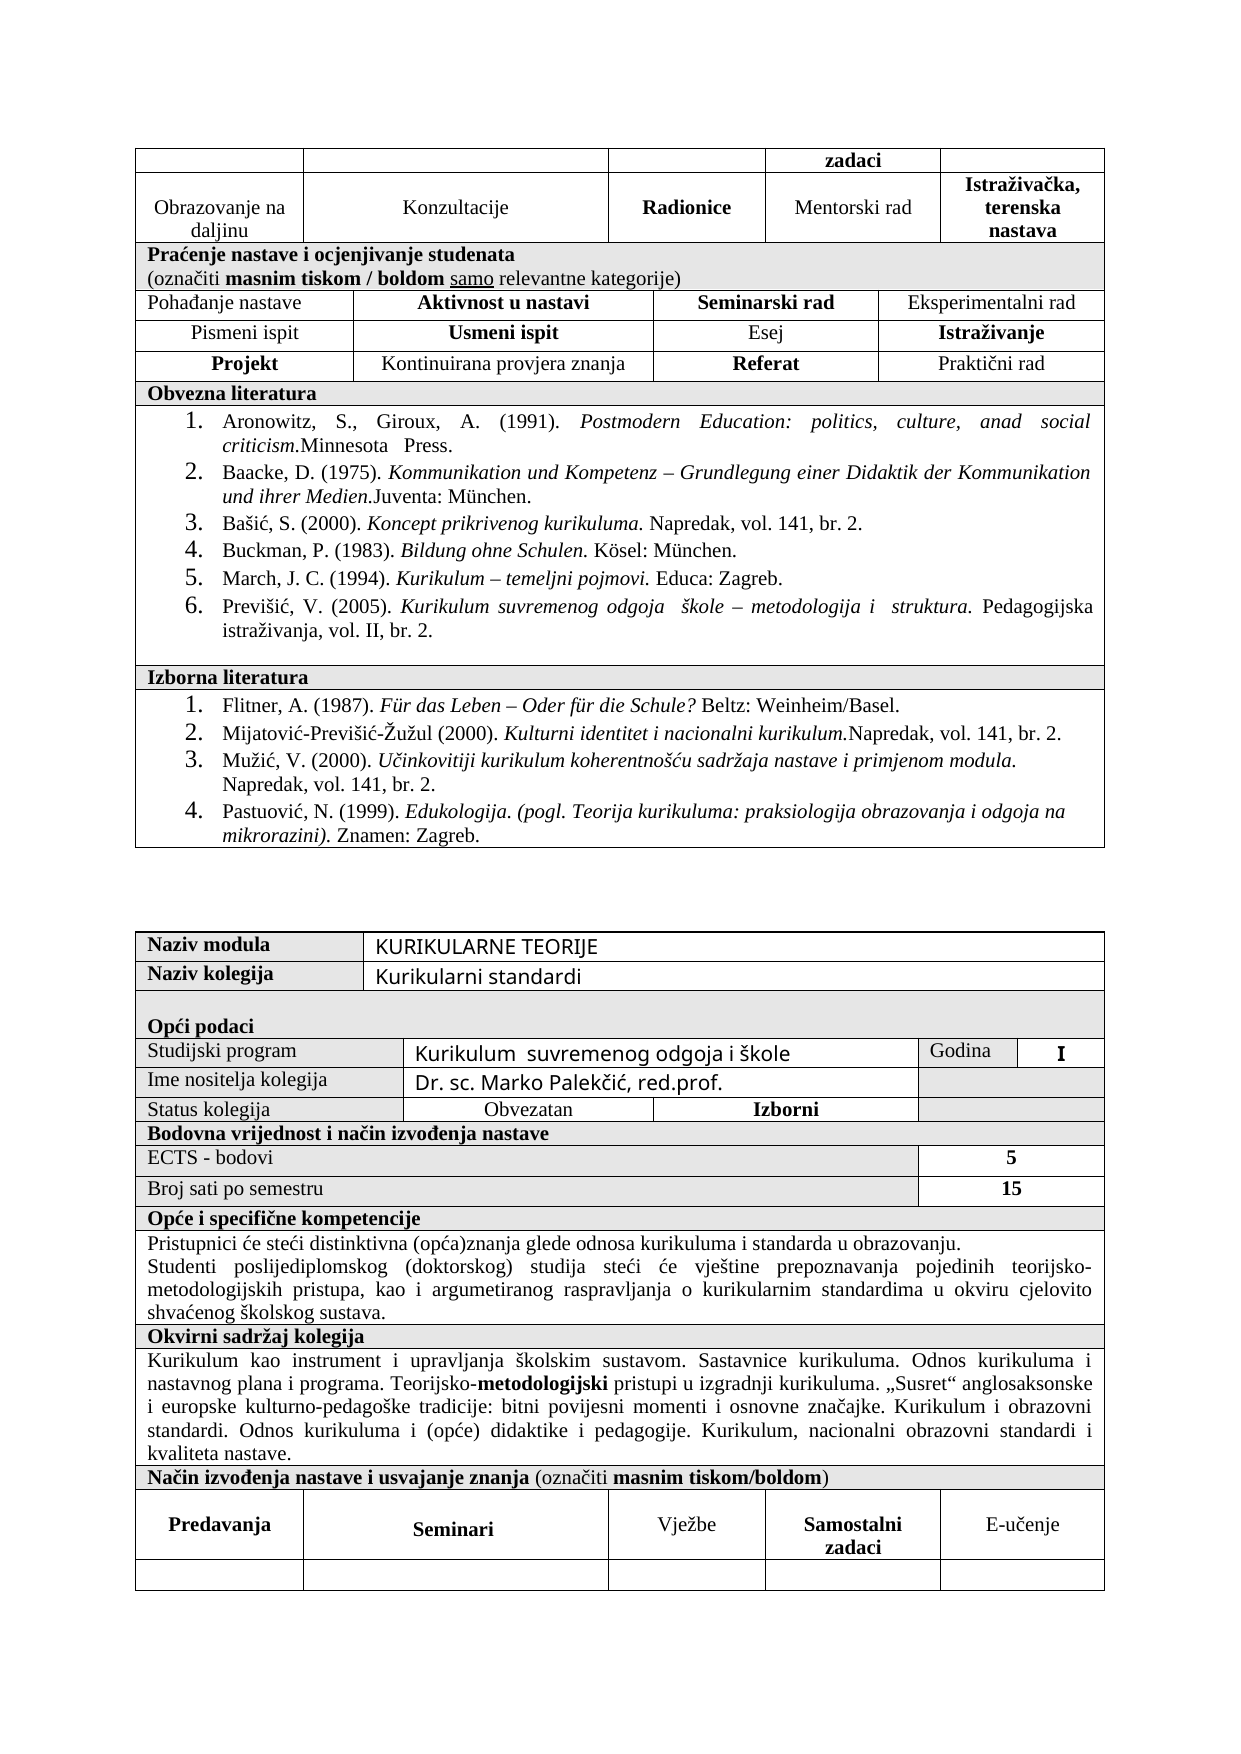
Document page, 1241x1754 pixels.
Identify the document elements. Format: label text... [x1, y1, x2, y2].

table_cell zadaci [766, 149, 940, 172]
table_cell Istraživačka, terenska nastava [941, 173, 1104, 242]
table_cell Naziv kolegija [136, 962, 363, 990]
table_cell Obrazovanje na daljinu [136, 173, 303, 242]
table_header KURIKULARNE TEORIJE [364, 933, 1104, 961]
table_cell Esej [654, 321, 878, 351]
table_cell Pristupnici će steći distinktivna (opća)znanja glede odnosa kurikuluma i standarda u obrazovanju. Studenti poslijediplomskog (doktorskog) studija steći će vještine prepoznavanja pojedinih teorijsko-metodologijskih pristupa, kao i argumetiranog raspravljanja o kurikularnim standardima u okviru cjelovito shvaćenog školskog sustava. [136, 1231, 1104, 1324]
table_cell Obvezatan [404, 1098, 653, 1121]
table_cell Studijski program [136, 1039, 403, 1067]
table_cell Konzultacije [304, 173, 608, 242]
table_cell Praćenje nastave i ocjenjivanje studenata (označiti masnim tiskom / boldom samo relevantne kategorije) [136, 243, 1104, 289]
table_cell Broj sati po semestru [136, 1177, 918, 1206]
table_cell [919, 1068, 1104, 1097]
table_cell Aronowitz, S., Giroux, A. (1991). Postmodern Education: politics, culture, anad social criticism.Minnesota Press. Baacke, D. (1975). Kommunikation und Kompetenz – Grundlegung einer Didaktik der Kommunikation und ihrer Medien.Juventa: München. Bašić, S. (2000). Koncept prikrivenog kurikuluma. Napredak, vol. 141, br. 2. Buckman, P. (1983). Bildung ohne Schulen. Kösel: München. March, J. C. (1994). Kurikulum – temeljni pojmovi. Educa: Zagreb. Previšić, V. (2005). Kurikulum suvremenog odgoja škole – metodologija i struktura. Pedagogijska istraživanja, vol. II, br. 2. [136, 406, 1104, 665]
table_cell [304, 149, 608, 172]
table_cell Usmeni ispit [354, 321, 653, 351]
table_cell 5 [919, 1146, 1104, 1176]
table_cell [609, 1560, 765, 1590]
table_cell [304, 1560, 608, 1590]
table_cell Referat [654, 352, 878, 381]
table_cell ECTS - bodovi [136, 1146, 918, 1176]
table_cell I [1018, 1039, 1104, 1067]
table_cell Kurikularni standardi [364, 962, 1104, 990]
table_cell E-učenje [941, 1490, 1104, 1559]
table_cell Samostalni zadaci [766, 1490, 940, 1559]
table_cell Opći podaci [136, 991, 1104, 1038]
table_cell [609, 149, 765, 172]
table_cell Način izvođenja nastave i usvajanje znanja (označiti masnim tiskom/boldom) [136, 1466, 1104, 1489]
table_cell Vježbe [609, 1490, 765, 1559]
table_cell Kontinuirana provjera znanja [354, 352, 653, 381]
table_cell Predavanja [136, 1490, 303, 1559]
table_cell Ime nositelja kolegija [136, 1068, 403, 1097]
table_cell Eksperimentalni rad [879, 291, 1104, 320]
table_cell Bodovna vrijednost i način izvođenja nastave [136, 1122, 1104, 1145]
table_cell Seminarski rad [654, 291, 878, 320]
table_cell Seminari [304, 1490, 608, 1559]
table_cell [136, 1560, 303, 1590]
table_cell Godina [919, 1039, 1017, 1067]
table_cell Praktični rad [879, 352, 1104, 381]
table_cell Flitner, A. (1987). Für das Leben – Oder für die Schule? Beltz: Weinheim/Basel. Mijatović-Previšić-Žužul (2000). Kulturni identitet i nacionalni kurikulum.Napredak, vol. 141, br. 2. Mužić, V. (2000). Učinkovitiji kurikulum koherentnošću sadržaja nastave i primjenom modula. Napredak, vol. 141, br. 2. Pastuović, N. (1999). Edukologija. (pogl. Teorija kurikuluma: praksiologija obrazovanja i odgoja na mikrorazini). Znamen: Zagreb. [136, 690, 1104, 847]
table_cell Kurikulum suvremenog odgoja i škole [404, 1039, 918, 1067]
table_cell Status kolegija [136, 1098, 403, 1121]
table_cell Obvezna literatura [136, 382, 1104, 405]
table_cell [766, 1560, 940, 1590]
table_cell Istraživanje [879, 321, 1104, 351]
table_header Naziv modula [136, 933, 363, 961]
table_cell [941, 1560, 1104, 1590]
table_cell 15 [919, 1177, 1104, 1206]
table_cell Opće i specifične kompetencije [136, 1207, 1104, 1230]
table_cell Okvirni sadržaj kolegija [136, 1325, 1104, 1348]
table_cell Mentorski rad [766, 173, 940, 242]
table_cell Radionice [609, 173, 765, 242]
table_cell [136, 149, 303, 172]
table_cell Pismeni ispit [136, 321, 353, 351]
table_cell Dr. sc. Marko Palekčić, red.prof. [404, 1068, 918, 1097]
table_cell Kurikulum kao instrument i upravljanja školskim sustavom. Sastavnice kurikuluma. Odnos kurikuluma i nastavnog plana i programa. Teorijsko-metodologijski pristupi u izgradnji kurikuluma. „Susret“ anglosaksonske i europske kulturno-pedagoške tradicije: bitni povijesni momenti i osnovne značajke. Kurikulum i obrazovni standardi. Odnos kurikuluma i (opće) didaktike i pedagogije. Kurikulum, nacionalni obrazovni standardi i kvaliteta nastave. [136, 1349, 1104, 1465]
table_cell [941, 149, 1104, 172]
table_cell [919, 1098, 1104, 1121]
table_cell Projekt [136, 352, 353, 381]
table_cell Izborna literatura [136, 666, 1104, 689]
table_cell Izborni [654, 1098, 918, 1121]
table_cell Aktivnost u nastavi [354, 291, 653, 320]
table_cell Pohađanje nastave [136, 291, 353, 320]
